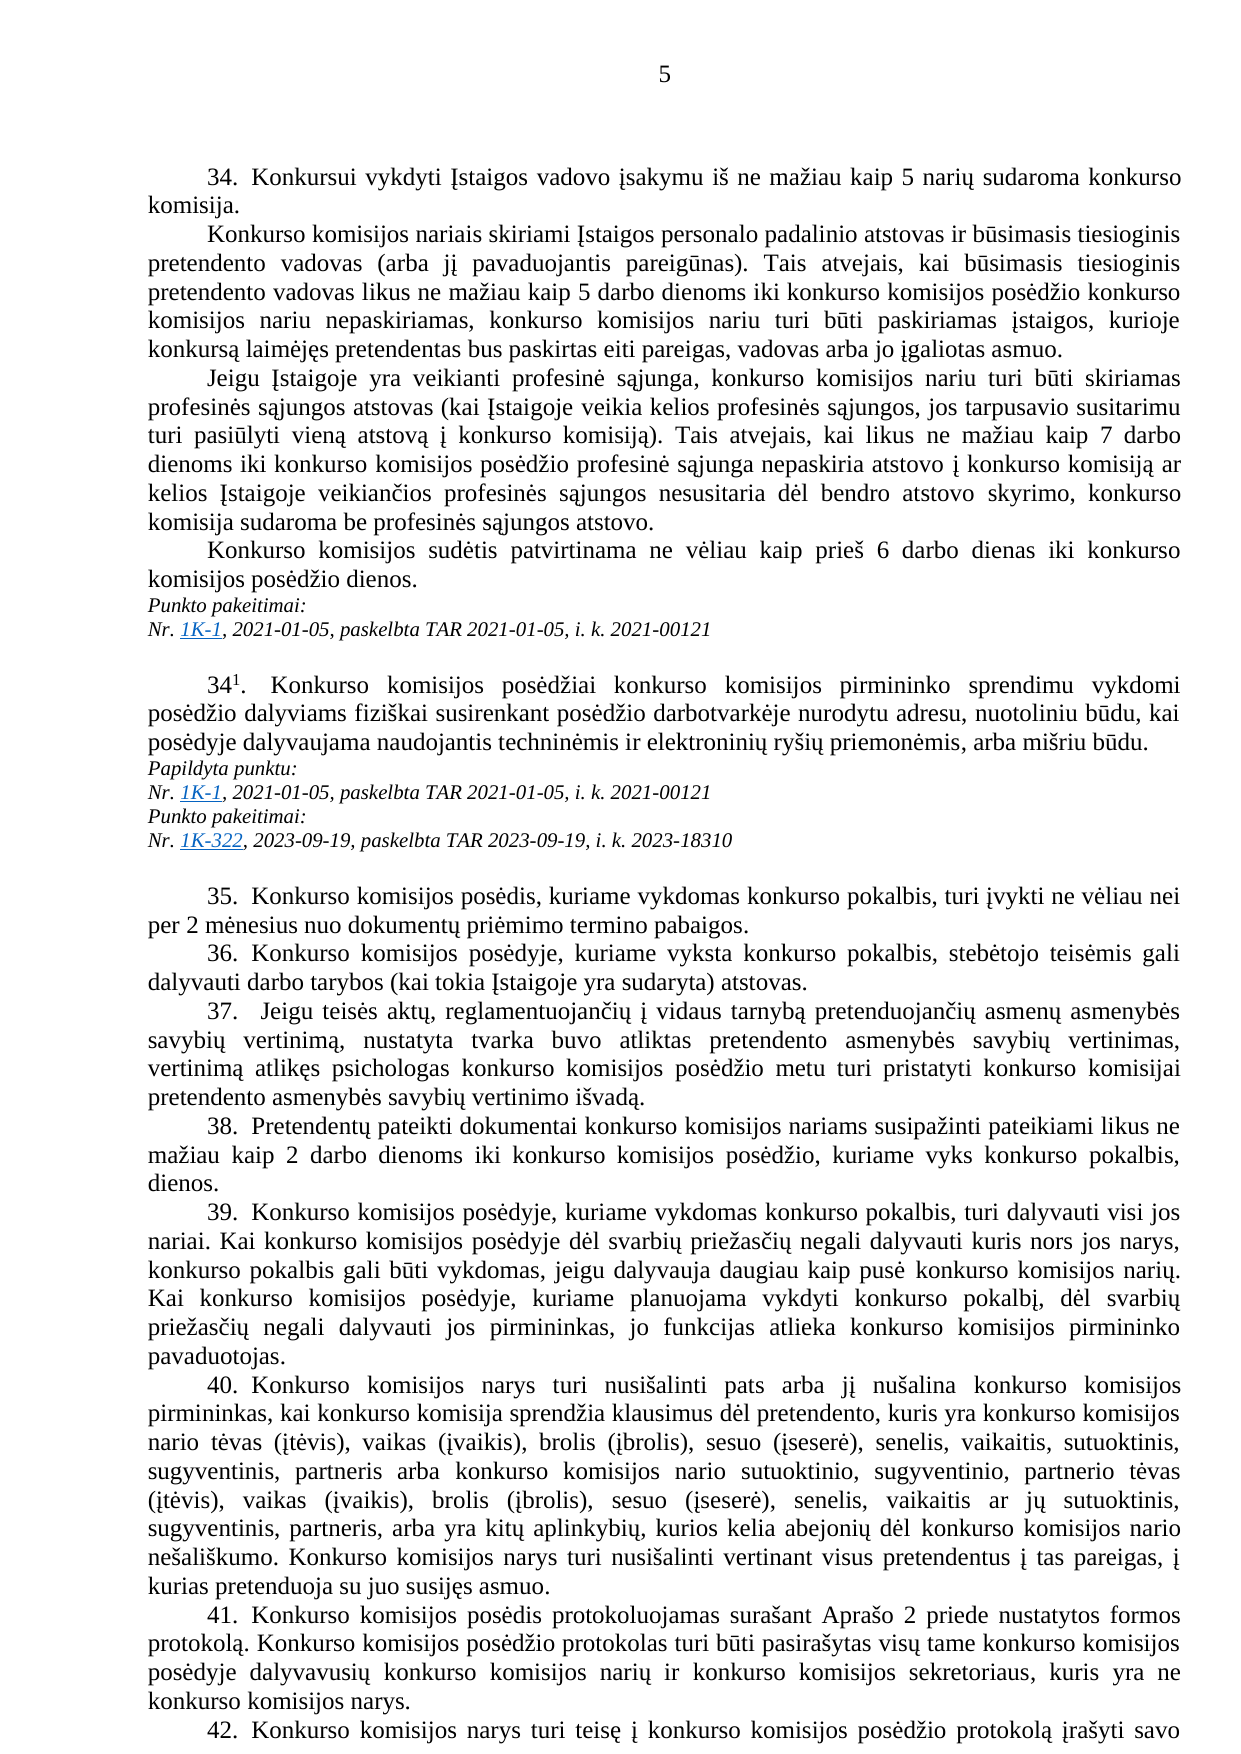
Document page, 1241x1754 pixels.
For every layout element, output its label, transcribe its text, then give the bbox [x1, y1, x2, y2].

text 40. Konkurso komisijos narys turi nusišalinti pats arba jį nušalina konkurso komisijos pirmininkas, kai konkurso komisija sprendžia klausimus dėl pretendento, kuris yra konkurso komisijos nario tėvas (įtėvis), vaikas (įvaikis), brolis (įbrolis), sesuo (įseserė), senelis, vaikaitis, sutuoktinis, sugyventinis, partneris arba konkurso komisijos nario sutuoktinio, sugyventinio, partnerio tėvas (įtėvis), vaikas (įvaikis), brolis (įbrolis), sesuo (įseserė), senelis, vaikaitis ar jų sutuoktinis, sugyventinis, partneris, arba yra kitų aplinkybių, kurios kelia abejonių dėl konkurso komisijos nario nešališkumo. Konkurso komisijos narys turi nusišalinti vertinant visus pretendentus į tas pareigas, į kurias pretenduoja su juo susijęs asmuo. [148, 1370, 1181, 1600]
text Konkurso komisijos sudėtis patvirtinama ne vėliau kaip prieš 6 darbo dienas iki konkurso komisijos posėdžio dienos. [148, 535, 1181, 593]
text Konkurso komisijos nariais skiriami Įstaigos personalo padalinio atstovas ir būsimasis tiesioginis pretendento vadovas (arba jį pavaduojantis pareigūnas). Tais atvejais, kai būsimasis tiesioginis pretendento vadovas likus ne mažiau kaip 5 darbo dienoms iki konkurso komisijos posėdžio konkurso komisijos nariu nepaskiriamas, konkurso komisijos nariu turi būti paskiriamas įstaigos, kurioje konkursą laimėjęs pretendentas bus paskirtas eiti pareigas, vadovas arba jo įgaliotas asmuo. [148, 219, 1181, 363]
text Punkto pakeitimai: [148, 804, 1181, 828]
text Jeigu Įstaigoje yra veikianti profesinė sąjunga, konkurso komisijos nariu turi būti skiriamas profesinės sąjungos atstovas (kai Įstaigoje veikia kelios profesinės sąjungos, jos tarpusavio susitarimu turi pasiūlyti vieną atstovą į konkurso komisiją). Tais atvejais, kai likus ne mažiau kaip 7 darbo dienoms iki konkurso komisijos posėdžio profesinė sąjunga nepaskiria atstovo į konkurso komisiją ar kelios Įstaigoje veikiančios profesinės sąjungos nesusitaria dėl bendro atstovo skyrimo, konkurso komisija sudaroma be profesinės sąjungos atstovo. [148, 363, 1181, 535]
text Papildyta punktu: [148, 756, 1181, 780]
text Punkto pakeitimai: [148, 593, 1181, 617]
text 36. Konkurso komisijos posėdyje, kuriame vyksta konkurso pokalbis, stebėtojo teisėmis gali dalyvauti darbo tarybos (kai tokia Įstaigoje yra sudaryta) atstovas. [148, 938, 1181, 996]
text 341. Konkurso komisijos posėdžiai konkurso komisijos pirmininko sprendimu vykdomi posėdžio dalyviams fiziškai susirenkant posėdžio darbotvarkėje nurodytu adresu, nuotoliniu būdu, kai posėdyje dalyvaujama naudojantis techninėmis ir elektroninių ryšių priemonėmis, arba mišriu būdu. [148, 670, 1181, 756]
text 35. Konkurso komisijos posėdis, kuriame vykdomas konkurso pokalbis, turi įvykti ne vėliau nei per 2 mėnesius nuo dokumentų priėmimo termino pabaigos. [148, 881, 1181, 938]
text Nr. 1K-322, 2023-09-19, paskelbta TAR 2023-09-19, i. k. 2023-18310 [148, 828, 1181, 852]
text 42. Konkurso komisijos narys turi teisę į konkurso komisijos posėdžio protokolą įrašyti savo [148, 1715, 1181, 1743]
text 38. Pretendentų pateikti dokumentai konkurso komisijos nariams susipažinti pateikiami likus ne mažiau kaip 2 darbo dienoms iki konkurso komisijos posėdžio, kuriame vyks konkurso pokalbis, dienos. [148, 1111, 1181, 1197]
text 37. Jeigu teisės aktų, reglamentuojančių į vidaus tarnybą pretenduojančių asmenų asmenybės savybių vertinimą, nustatyta tvarka buvo atliktas pretendento asmenybės savybių vertinimas, vertinimą atlikęs psichologas konkurso komisijos posėdžio metu turi pristatyti konkurso komisijai pretendento asmenybės savybių vertinimo išvadą. [148, 996, 1181, 1111]
text 39. Konkurso komisijos posėdyje, kuriame vykdomas konkurso pokalbis, turi dalyvauti visi jos nariai. Kai konkurso komisijos posėdyje dėl svarbių priežasčių negali dalyvauti kuris nors jos narys, konkurso pokalbis gali būti vykdomas, jeigu dalyvauja daugiau kaip pusė konkurso komisijos narių. Kai konkurso komisijos posėdyje, kuriame planuojama vykdyti konkurso pokalbį, dėl svarbių priežasčių negali dalyvauti jos pirmininkas, jo funkcijas atlieka konkurso komisijos pirmininko pavaduotojas. [148, 1197, 1181, 1370]
text Nr. 1K-1, 2021-01-05, paskelbta TAR 2021-01-05, i. k. 2021-00121 [148, 617, 1181, 641]
text 34. Konkursui vykdyti Įstaigos vadovo įsakymu iš ne mažiau kaip 5 narių sudaroma konkurso komisija. [148, 162, 1181, 219]
text Nr. 1K-1, 2021-01-05, paskelbta TAR 2021-01-05, i. k. 2021-00121 [148, 780, 1181, 804]
text 41. Konkurso komisijos posėdis protokoluojamas surašant Aprašo 2 priede nustatytos formos protokolą. Konkurso komisijos posėdžio protokolas turi būti pasirašytas visų tame konkurso komisijos posėdyje dalyvavusių konkurso komisijos narių ir konkurso komisijos sekretoriaus, kuris yra ne konkurso komisijos narys. [148, 1600, 1181, 1715]
